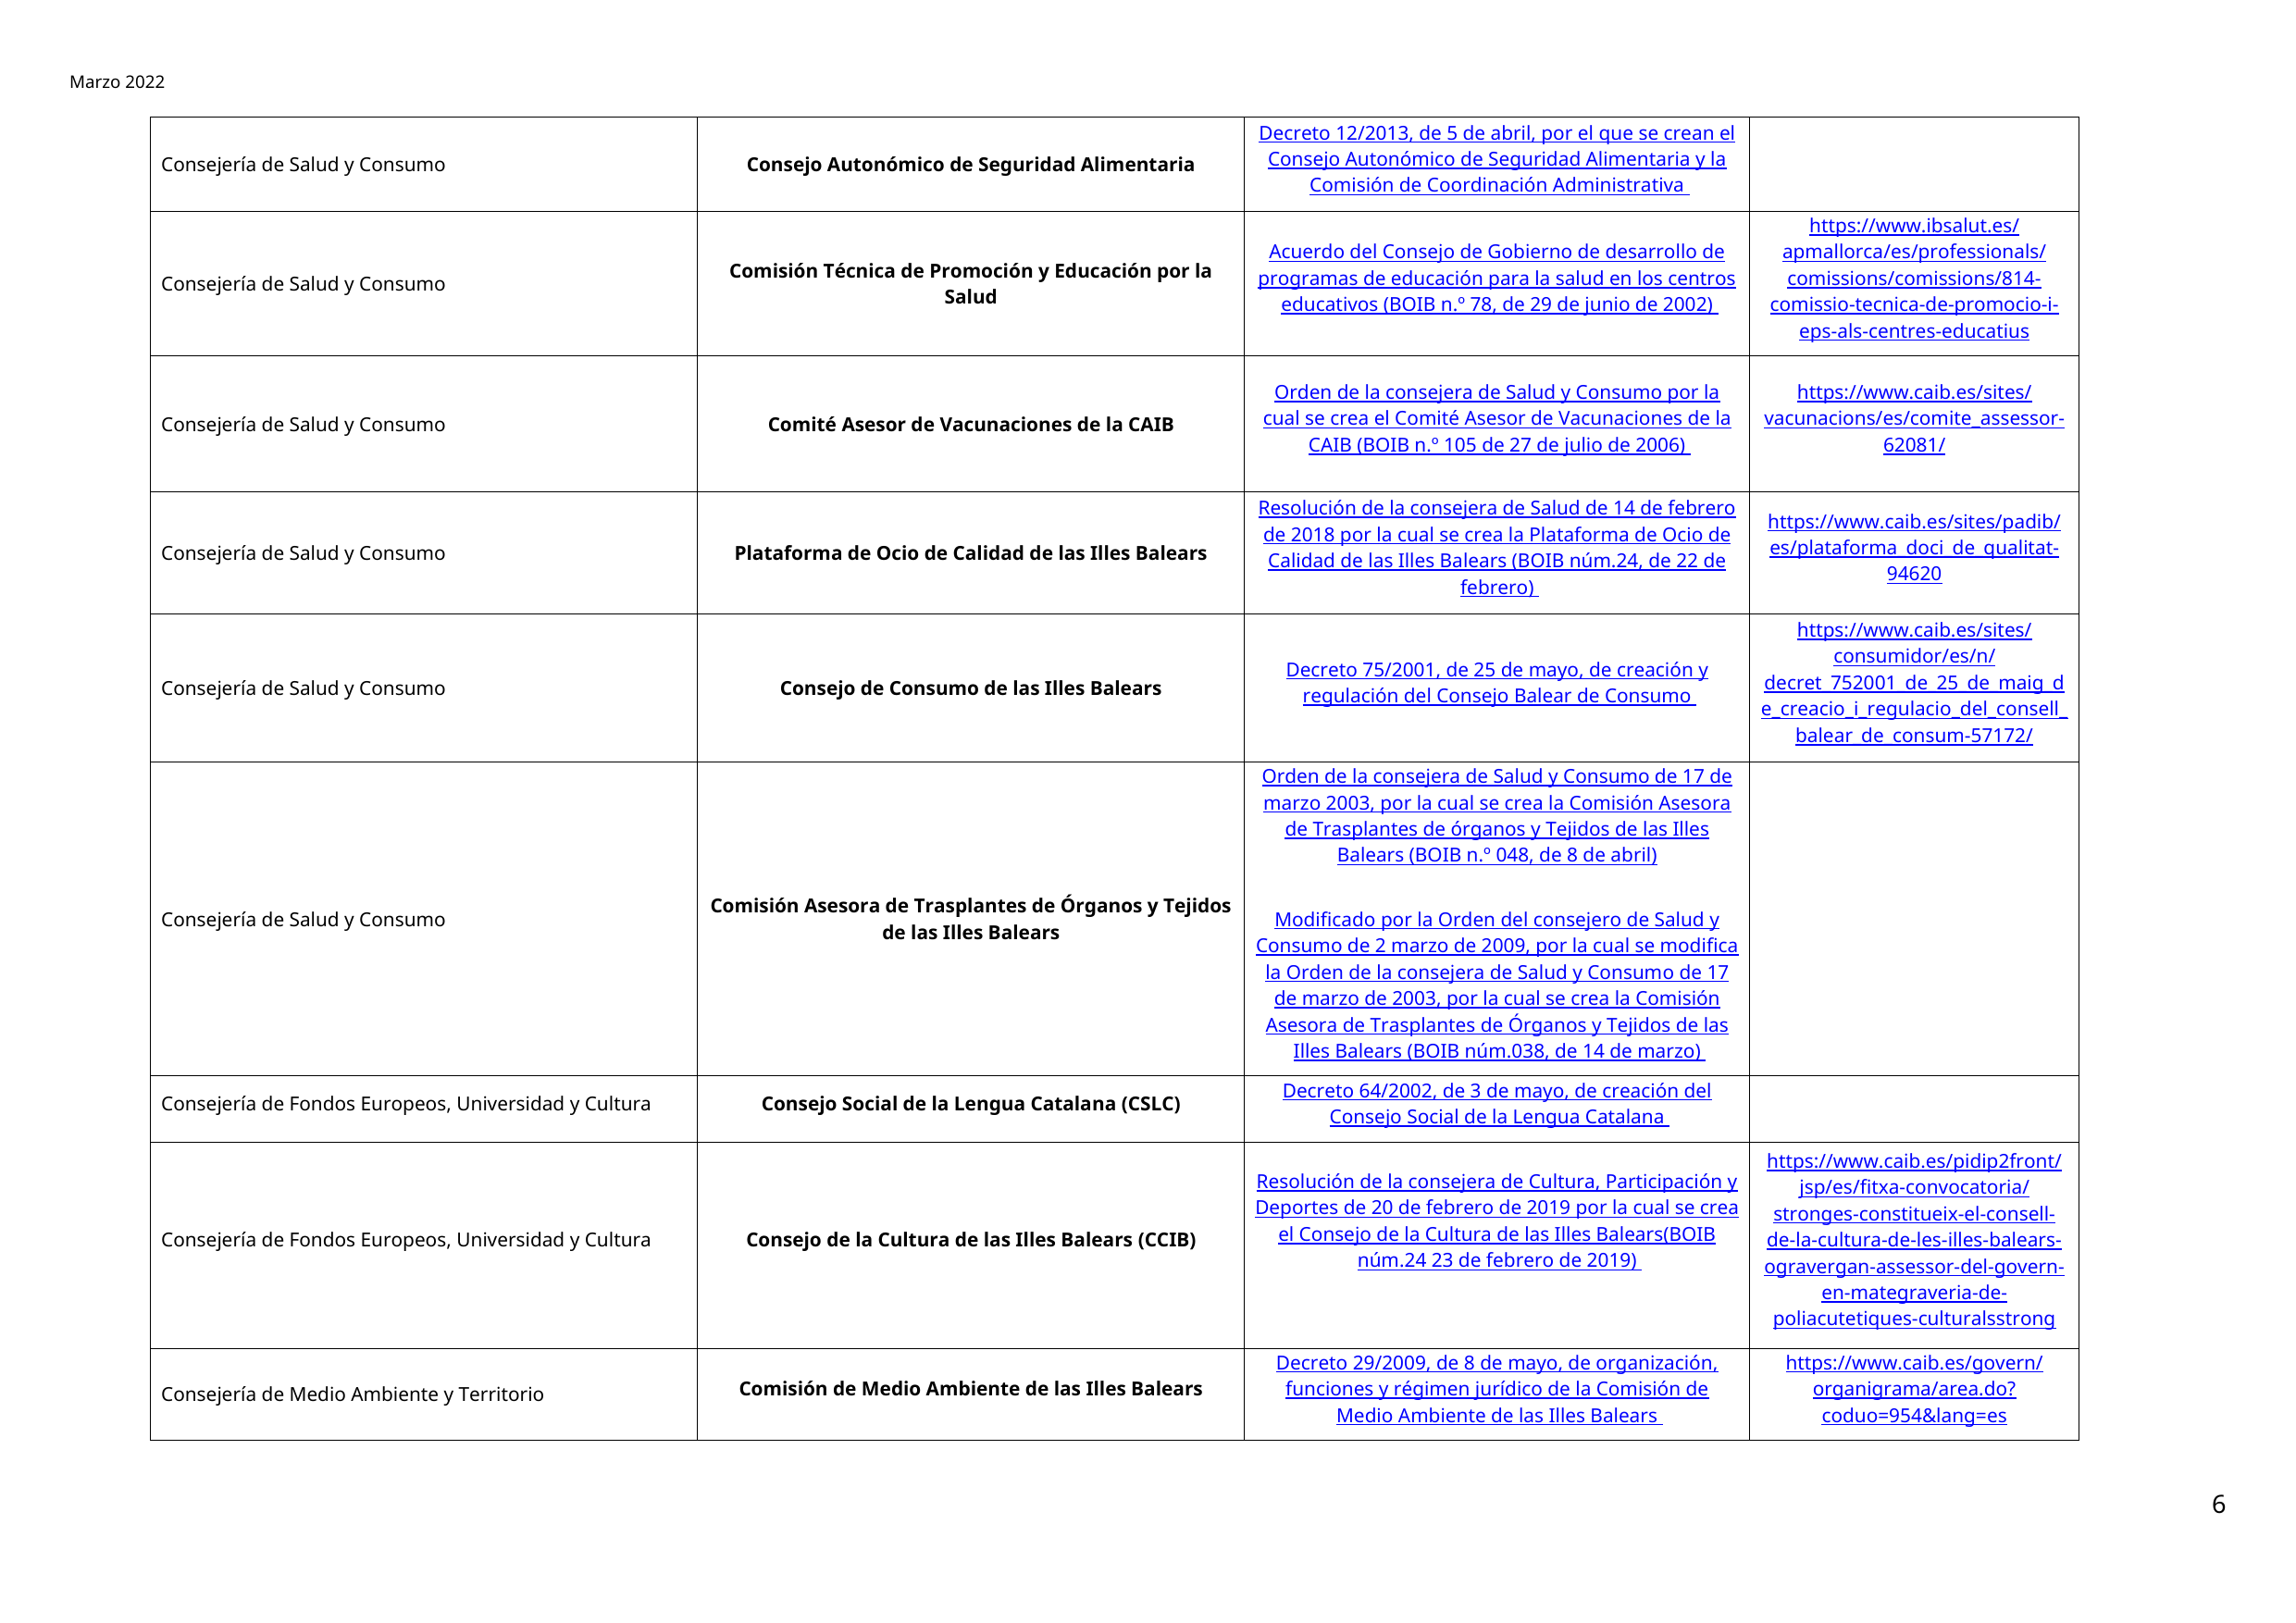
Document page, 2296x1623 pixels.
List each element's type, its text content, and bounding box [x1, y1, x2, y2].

table_cell Decreto 29/2009, de 8 de mayo, de organización, funciones y régimen jurídico de la Comisión de Medio Ambiente de las Illes Balears [1245, 1349, 1749, 1440]
table_cell Resolución de la consejera de Cultura, Participación y Deportes de 20 de febrero de 2019 por la cual se crea el Consejo de la Cultura de las Illes Balears(BOIB núm.24 23 de febrero de 2019) [1245, 1143, 1749, 1348]
table_cell Comité Asesor de Vacunaciones de la CAIB [698, 356, 1244, 491]
table_cell [1750, 1076, 2079, 1142]
table_cell Consejería de Salud y Consumo [151, 356, 697, 491]
table_cell Resolución de la consejera de Salud de 14 de febrero de 2018 por la cual se crea la Plataforma de Ocio de Calidad de las Illes Balears (BOIB núm.24, de 22 de febrero) [1245, 492, 1749, 613]
table_cell Consejería de Medio Ambiente y Territorio [151, 1349, 697, 1440]
table_cell Acuerdo del Consejo de Gobierno de desarrollo de programas de educación para la salud en los centros educativos (BOIB n.º 78, de 29 de junio de 2002) [1245, 212, 1749, 355]
table_cell https://www.caib.es/sites/vacunacions/es/comite_assessor-62081/ [1750, 356, 2079, 491]
table_cell Consejería de Fondos Europeos, Universidad y Cultura [151, 1143, 697, 1348]
table_cell https://www.caib.es/sites/padib/es/plataforma_doci_de_qualitat-94620 [1750, 492, 2079, 613]
table_cell Consejería de Salud y Consumo [151, 614, 697, 762]
table_cell https://www.caib.es/govern/organigrama/area.do?coduo=954&lang=es [1750, 1349, 2079, 1440]
table_cell https://www.caib.es/sites/consumidor/es/n/decret_752001_de_25_de_maig_de_creacio_i_regulacio_del_consell_balear_de_consum-57172/ [1750, 614, 2079, 762]
table_cell Consejo Social de la Lengua Catalana (CSLC) [698, 1076, 1244, 1142]
table_cell Comisión Asesora de Trasplantes de Órganos y Tejidos de las Illes Balears [698, 762, 1244, 1075]
table_cell Consejería de Salud y Consumo [151, 492, 697, 613]
table_cell Decreto 75/2001, de 25 de mayo, de creación y regulación del Consejo Balear de Consumo [1245, 614, 1749, 762]
table_cell Orden de la consejera de Salud y Consumo de 17 de marzo 2003, por la cual se crea la Comisión Asesora de Trasplantes de órganos y Tejidos de las Illes Balears (BOIB n.º 048, de 8 de abril) Modificado por la Orden del consejero de Salud y Consumo de 2 marzo de 2009, por la cual se modifica la Orden de la consejera de Salud y Consumo de 17 de marzo de 2003, por la cual se crea la Comisión Asesora de Trasplantes de Órganos y Tejidos de las Illes Balears (BOIB núm.038, de 14 de marzo) [1245, 762, 1749, 1075]
table_cell Comisión Técnica de Promoción y Educación por la Salud [698, 212, 1244, 355]
table_cell Consejería de Salud y Consumo [151, 762, 697, 1075]
table_cell Consejería de Fondos Europeos, Universidad y Cultura [151, 1076, 697, 1142]
table_cell [1750, 762, 2079, 1075]
table_cell Consejería de Salud y Consumo [151, 212, 697, 355]
table_cell Consejería de Salud y Consumo [151, 118, 697, 211]
table_cell Consejo Autonómico de Seguridad Alimentaria [698, 118, 1244, 211]
table_cell https://www.caib.es/pidip2front/jsp/es/fitxa-convocatoria/stronges-constitueix-el-consell-de-la-cultura-de-les-illes-balears-ogravergan-assessor-del-govern-en-mategraveria-de-poliacutetiques-culturalsstrong [1750, 1143, 2079, 1348]
table_cell Comisión de Medio Ambiente de las Illes Balears [698, 1349, 1244, 1440]
table_cell Plataforma de Ocio de Calidad de las Illes Balears [698, 492, 1244, 613]
table_cell Decreto 12/2013, de 5 de abril, por el que se crean el Consejo Autonómico de Seguridad Alimentaria y la Comisión de Coordinación Administrativa [1245, 118, 1749, 211]
table_cell [1750, 118, 2079, 211]
table_cell https://www.ibsalut.es/apmallorca/es/professionals/comissions/comissions/814-comissio-tecnica-de-promocio-i-eps-als-centres-educatius [1750, 212, 2079, 355]
table_cell Consejo de Consumo de las Illes Balears [698, 614, 1244, 762]
table_cell Decreto 64/2002, de 3 de mayo, de creación del Consejo Social de la Lengua Catalana [1245, 1076, 1749, 1142]
table_cell Consejo de la Cultura de las Illes Balears (CCIB) [698, 1143, 1244, 1348]
table_cell Orden de la consejera de Salud y Consumo por la cual se crea el Comité Asesor de Vacunaciones de la CAIB (BOIB n.º 105 de 27 de julio de 2006) [1245, 356, 1749, 491]
